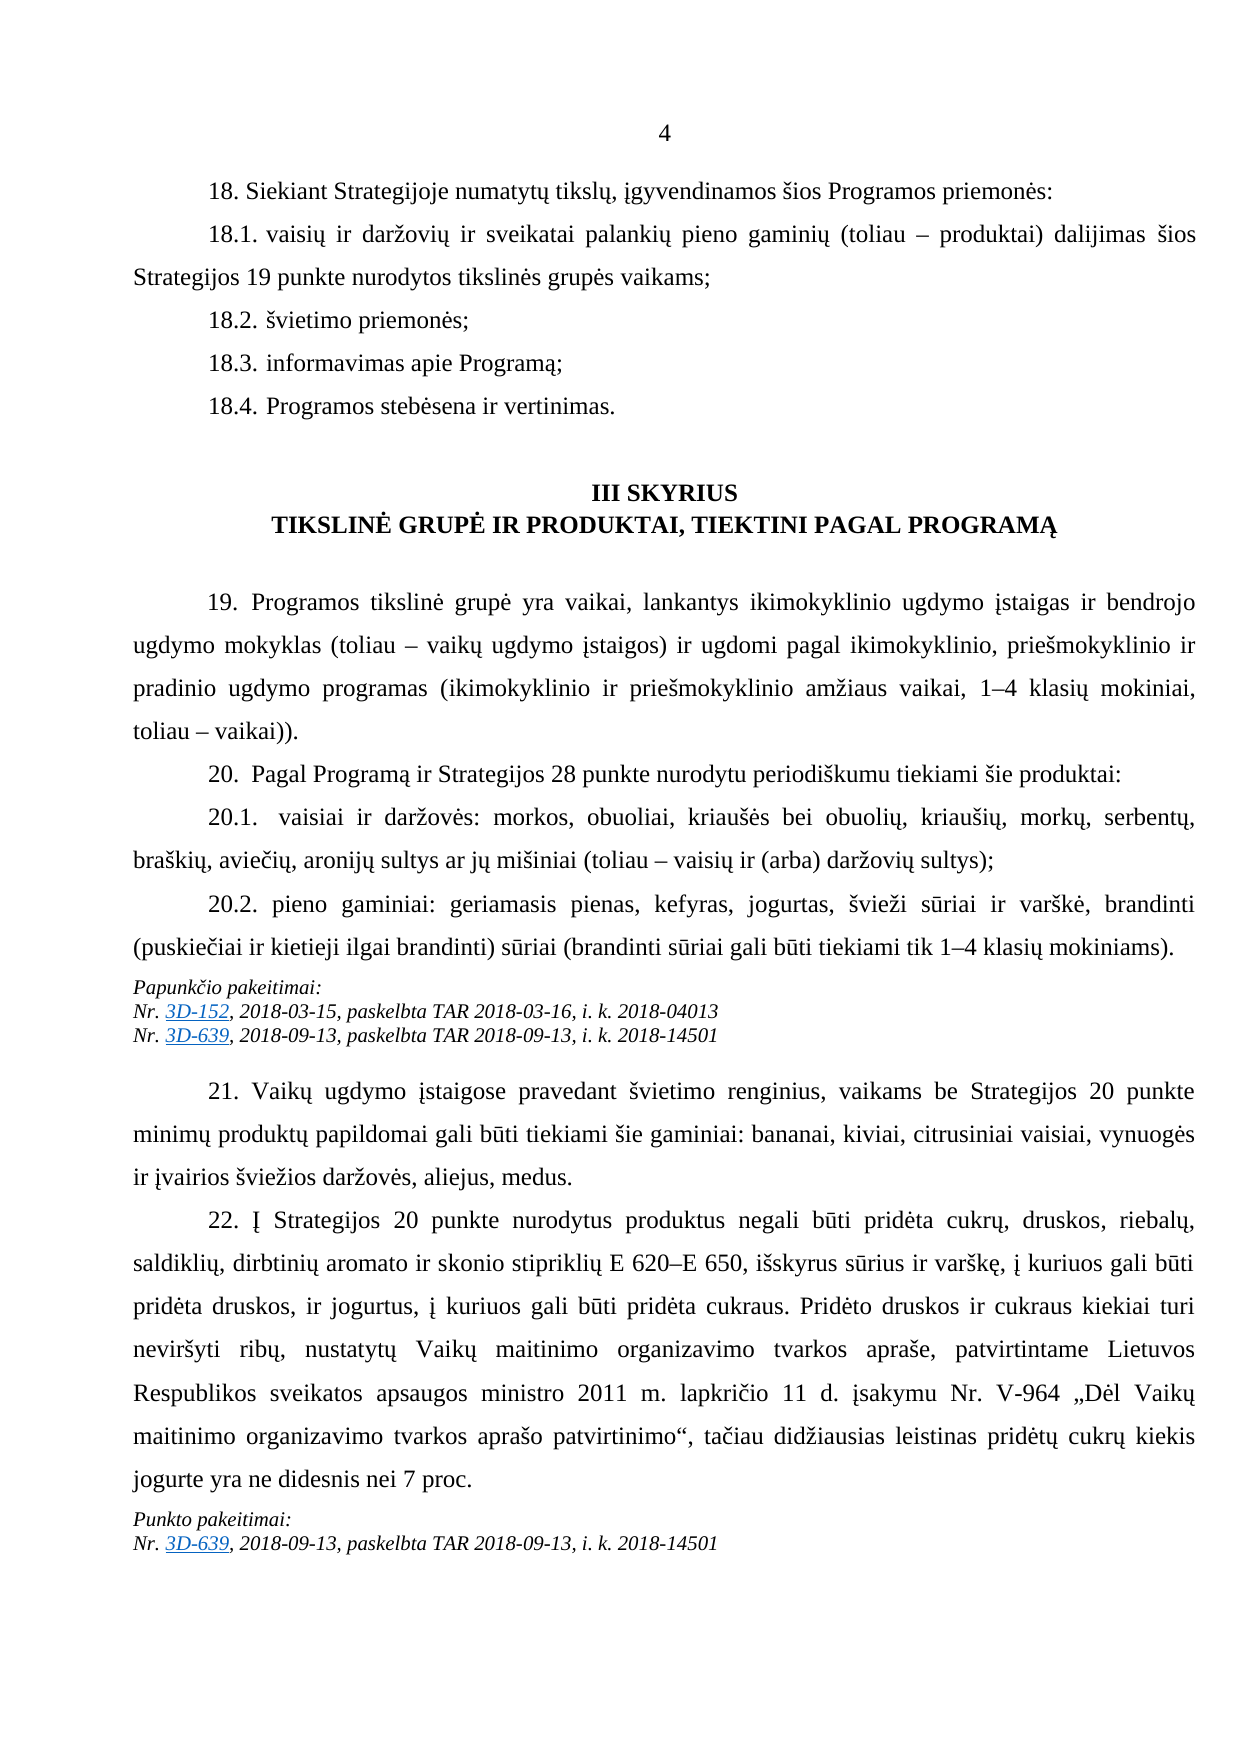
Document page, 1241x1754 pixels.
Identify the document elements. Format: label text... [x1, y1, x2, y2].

text Punkto pakeitimai: [133, 1507, 1196, 1531]
text 20.2. pieno gaminiai: geriamasis pienas, kefyras, jogurtas, švieži sūriai ir varškė, brandinti (puskiečiai ir kietieji ilgai brandinti) sūriai (brandinti sūriai gali būti tiekiami tik 1–4 klasių mokiniams). [133, 889, 1196, 961]
text TIKSLINĖ GRUPĖ IR PRODUKTAI, TIEKTINI PAGAL PROGRAMĄ [133, 511, 1196, 539]
text Nr. 3D-152, 2018-03-15, paskelbta TAR 2018-03-16, i. k. 2018-04013 [133, 999, 1196, 1023]
text III SKYRIUS [133, 478, 1196, 506]
text 20.1. vaisiai ir daržovės: morkos, obuoliai, kriaušės bei obuolių, kriaušių, morkų, serbentų, braškių, aviečių, aronijų sultys ar jų mišiniai (toliau – vaisių ir (arba) daržovių sultys); [133, 802, 1196, 874]
text 19. Programos tikslinė grupė yra vaikai, lankantys ikimokyklinio ugdymo įstaigas ir bendrojo ugdymo mokyklas (toliau – vaikų ugdymo įstaigos) ir ugdomi pagal ikimokyklinio, priešmokyklinio ir pradinio ugdymo programas (ikimokyklinio ir priešmokyklinio amžiaus vaikai, 1–4 klasių mokiniai, toliau – vaikai)). [133, 587, 1196, 745]
text 20. Pagal Programą ir Strategijos 28 punkte nurodytu periodiškumu tiekiami šie produktai: [133, 759, 1196, 788]
text 18.1. vaisių ir daržovių ir sveikatai palankių pieno gaminių (toliau – produktai) dalijimas šios Strategijos 19 punkte nurodytos tikslinės grupės vaikams; [133, 219, 1196, 291]
text 18.4. Programos stebėsena ir vertinimas. [133, 391, 1196, 420]
text 18. Siekiant Strategijoje numatytų tikslų, įgyvendinamos šios Programos priemonės: [208, 176, 1196, 204]
text 18.3. informavimas apie Programą; [133, 348, 1196, 377]
text Nr. 3D-639, 2018-09-13, paskelbta TAR 2018-09-13, i. k. 2018-14501 [133, 1531, 1196, 1555]
text Papunkčio pakeitimai: [133, 975, 1196, 999]
text 22. Į Strategijos 20 punkte nurodytus produktus negali būti pridėta cukrų, druskos, riebalų, saldiklių, dirbtinių aromato ir skonio stipriklių E 620–E 650, išskyrus sūrius ir varškę, į kuriuos gali būti pridėta druskos, ir jogurtus, į kuriuos gali būti pridėta cukraus. Pridėto druskos ir cukraus kiekiai turi neviršyti ribų, nustatytų Vaikų maitinimo organizavimo tvarkos apraše, patvirtintame Lietuvos Respublikos sveikatos apsaugos ministro 2011 m. lapkričio 11 d. įsakymu Nr. V-964 „Dėl Vaikų maitinimo organizavimo tvarkos aprašo patvirtinimo“, tačiau didžiausias leistinas pridėtų cukrų kiekis jogurte yra ne didesnis nei 7 proc. [133, 1205, 1196, 1493]
text Nr. 3D-639, 2018-09-13, paskelbta TAR 2018-09-13, i. k. 2018-14501 [133, 1023, 1196, 1047]
text 21. Vaikų ugdymo įstaigose pravedant švietimo renginius, vaikams be Strategijos 20 punkte minimų produktų papildomai gali būti tiekiami šie gaminiai: bananai, kiviai, citrusiniai vaisiai, vynuogės ir įvairios šviežios daržovės, aliejus, medus. [133, 1076, 1196, 1191]
text 18.2. švietimo priemonės; [133, 305, 1196, 334]
